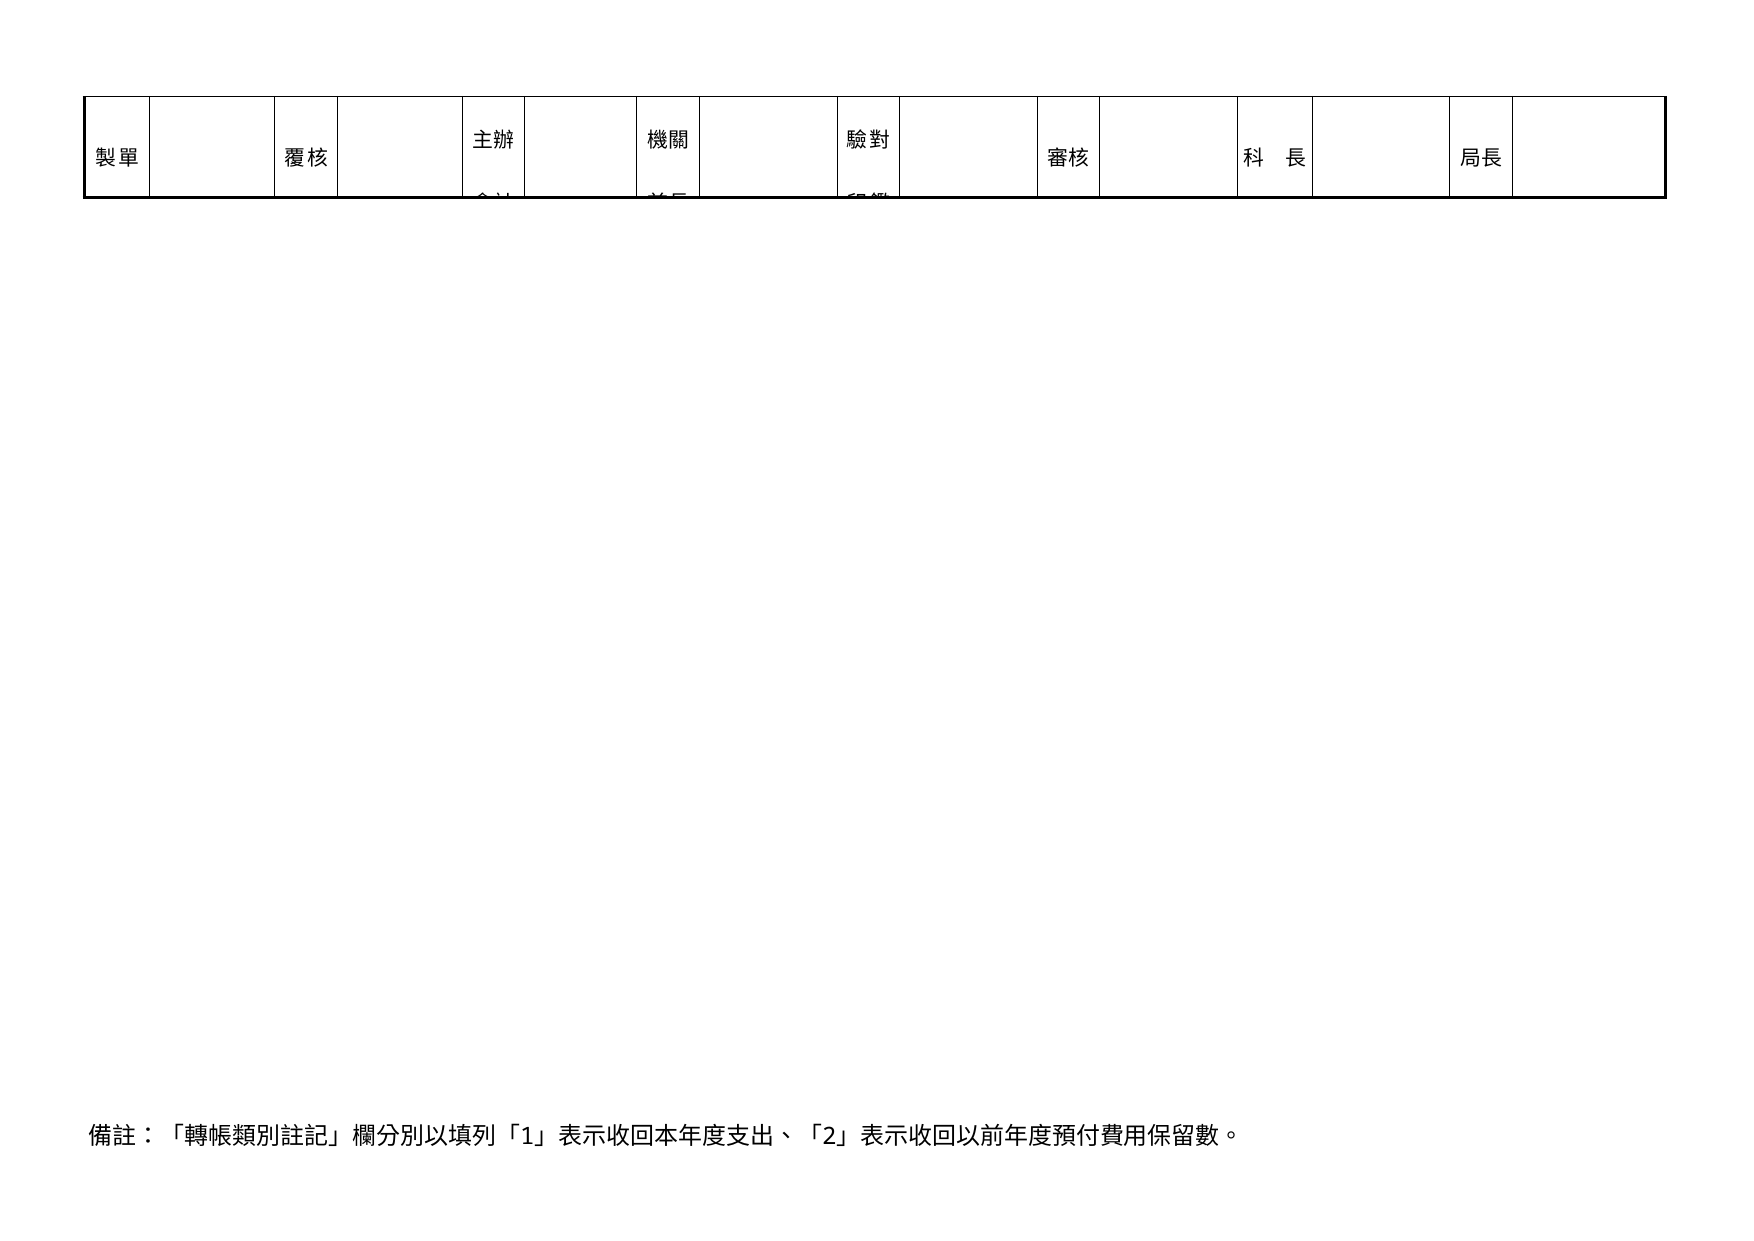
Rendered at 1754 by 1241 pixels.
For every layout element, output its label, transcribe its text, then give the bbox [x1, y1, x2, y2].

table_cell 驗對印鑑 [838, 97, 899, 196]
table_cell 主辦會計 [463, 97, 524, 196]
table_cell [900, 97, 1037, 196]
table_cell 科 長 [1238, 97, 1312, 196]
table_cell [1513, 97, 1664, 196]
table_cell 覆核 [275, 97, 337, 196]
table_cell [1100, 97, 1237, 196]
table_cell [525, 97, 636, 196]
table_cell [1313, 97, 1449, 196]
table_cell [150, 97, 274, 196]
table_cell 製單 [86, 97, 149, 196]
table_cell 局長 [1450, 97, 1512, 196]
table_cell 機關首長 [637, 97, 699, 196]
table_cell [338, 97, 462, 196]
table_cell 審核 [1038, 97, 1099, 196]
table_cell [700, 97, 837, 196]
